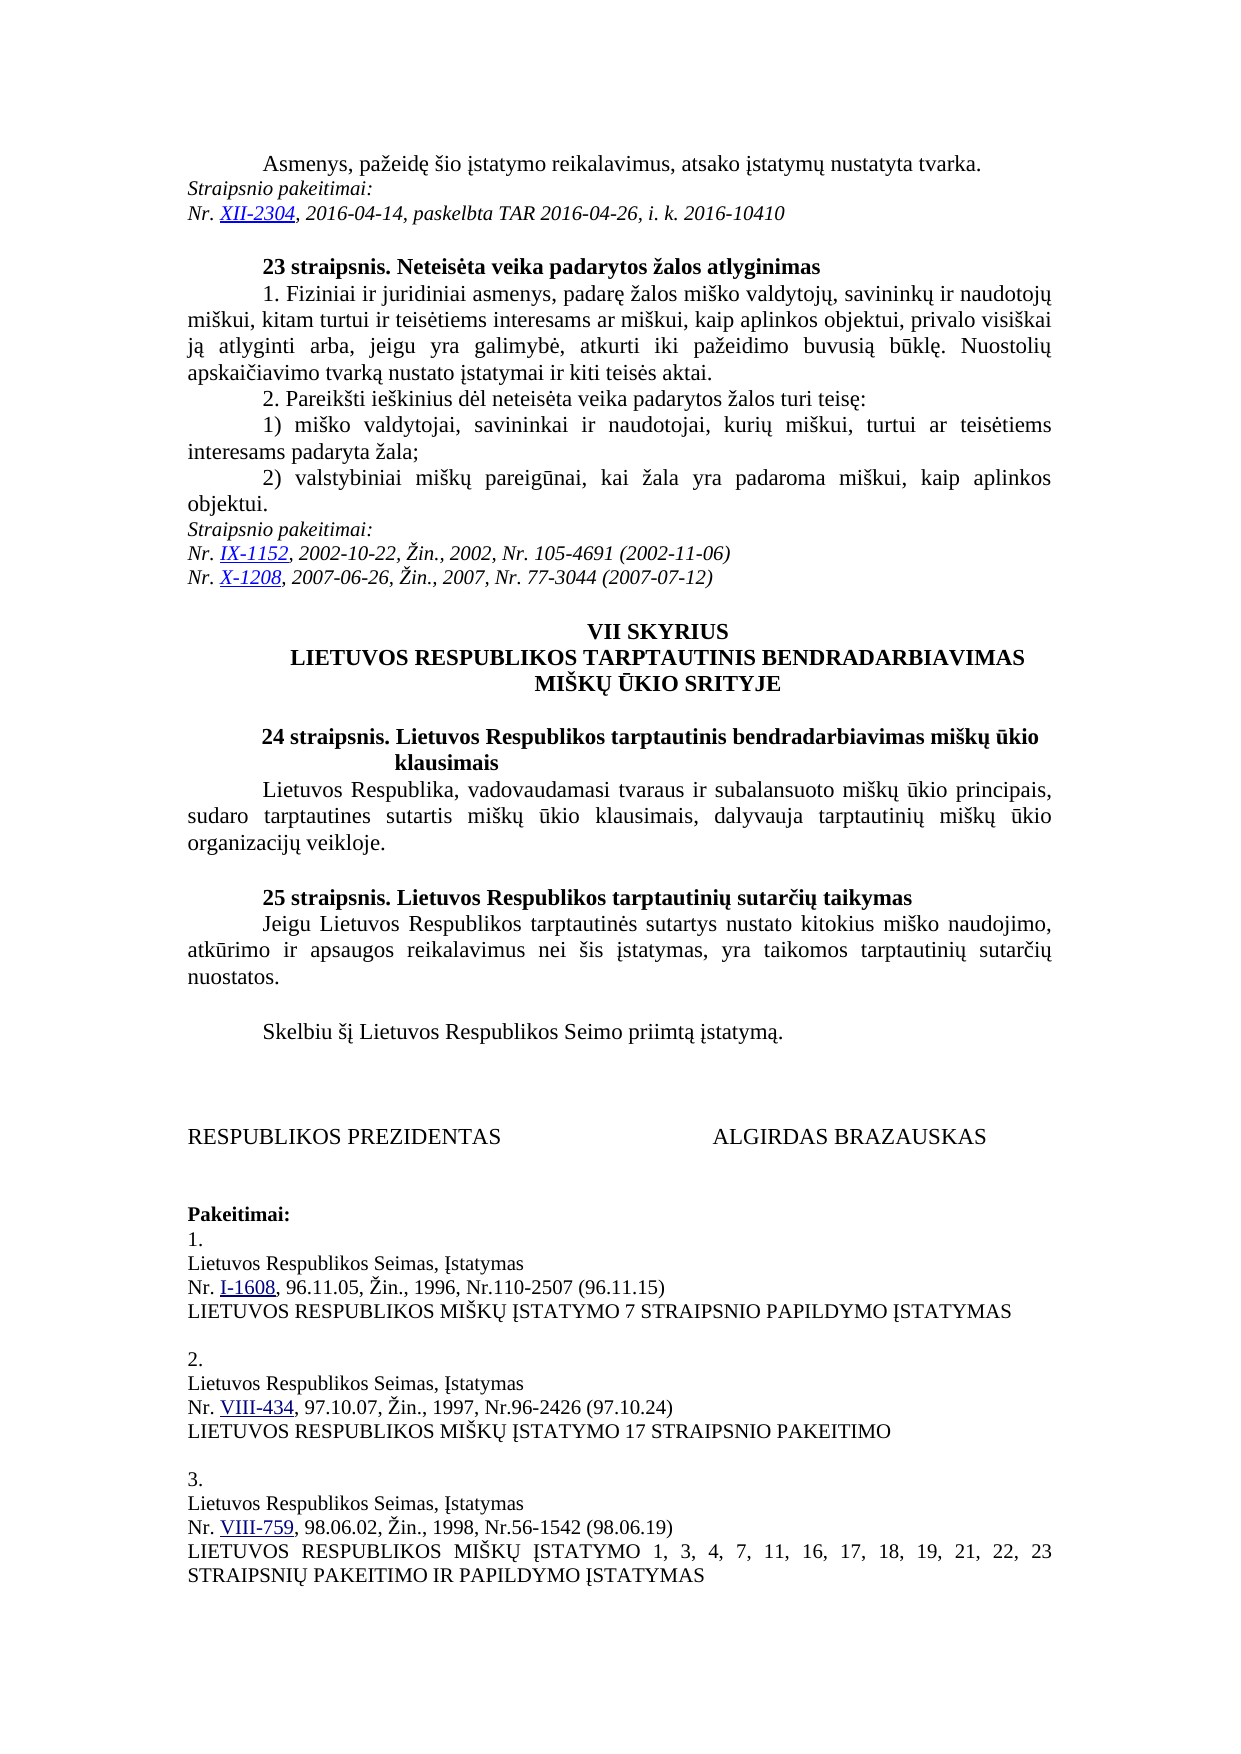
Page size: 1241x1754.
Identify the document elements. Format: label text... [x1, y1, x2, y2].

text 24 straipsnis. Lietuvos Respublikos tarptautinis bendradarbiavimas miškų ūkio [261, 723, 1053, 749]
text Skelbiu šį Lietuvos Respublikos Seimo priimtą įstatymą. [187, 1018, 1053, 1044]
text 23 straipsnis. Neteisėta veika padarytos žalos atlyginimas [187, 253, 1053, 279]
text Nr. VIII-759, 98.06.02, Žin., 1998, Nr.56-1542 (98.06.19) [187, 1515, 1053, 1539]
text 2. Pareikšti ieškinius dėl neteisėta veika padarytos žalos turi teisę: [187, 385, 1053, 411]
text 1. [187, 1226, 1053, 1251]
text 25 straipsnis. Lietuvos Respublikos tarptautinių sutarčių taikymas [187, 884, 1053, 910]
text 1. Fiziniai ir juridiniai asmenys, padarę žalos miško valdytojų, savininkų ir naudotojų miškui, kitam turtui ir teisėtiems interesams ar miškui, kaip aplinkos objektui, privalo visiškai ją atlyginti arba, jeigu yra galimybė, atkurti iki pažeidimo buvusią būklę. Nuostolių apskaičiavimo tvarką nustato įstatymai ir kiti teisės aktai. [187, 279, 1053, 385]
text 3. [187, 1467, 1053, 1491]
text klausimais [394, 749, 1053, 776]
text LIETUVOS RESPUBLIKOS TARPTAUTINIS BENDRADARBIAVIMAS [187, 644, 1053, 670]
text VII SKYRIUS [187, 618, 1053, 644]
text Lietuvos Respublikos Seimas, Įstatymas [187, 1251, 1053, 1274]
text Jeigu Lietuvos Respublikos tarptautinės sutartys nustato kitokius miško naudojimo, atkūrimo ir apsaugos reikalavimus nei šis įstatymas, yra taikomos tarptautinių sutarčių nuostatos. [187, 910, 1053, 989]
text 2) valstybiniai miškų pareigūnai, kai žala yra padaroma miškui, kaip aplinkos objektui. [187, 464, 1053, 517]
text 1) miško valdytojai, savininkai ir naudotojai, kurių miškui, turtui ar teisėtiems interesams padaryta žala; [187, 411, 1053, 464]
text Lietuvos Respublika, vadovaudamasi tvaraus ir subalansuoto miškų ūkio principais, sudaro tarptautines sutartis miškų ūkio klausimais, dalyvauja tarptautinių miškų ūkio organizacijų veikloje. [187, 776, 1053, 855]
text Pakeitimai: [187, 1202, 1053, 1226]
text Straipsnio pakeitimai: [187, 176, 1053, 200]
text Nr. IX-1152, 2002-10-22, Žin., 2002, Nr. 105-4691 (2002-11-06) [187, 541, 1053, 565]
text MIŠKŲ ŪKIO SRITYJE [187, 670, 1053, 697]
text Nr. I-1608, 96.11.05, Žin., 1996, Nr.110-2507 (96.11.15) [187, 1274, 1053, 1299]
text 2. [187, 1347, 1053, 1371]
text Straipsnio pakeitimai: [187, 517, 1053, 541]
text LIETUVOS RESPUBLIKOS MIŠKŲ ĮSTATYMO 7 STRAIPSNIO PAPILDYMO ĮSTATYMAS [187, 1299, 1053, 1323]
text Lietuvos Respublikos Seimas, Įstatymas [187, 1491, 1053, 1515]
text LIETUVOS RESPUBLIKOS MIŠKŲ ĮSTATYMO 1, 3, 4, 7, 11, 16, 17, 18, 19, 21, 22, 23 STRAIPSNIŲ PAKEITIMO IR PAPILDYMO ĮSTATYMAS [187, 1539, 1053, 1587]
text Lietuvos Respublikos Seimas, Įstatymas [187, 1371, 1053, 1395]
text Asmenys, pažeidę šio įstatymo reikalavimus, atsako įstatymų nustatyta tvarka. [187, 150, 1053, 176]
text Nr. VIII-434, 97.10.07, Žin., 1997, Nr.96-2426 (97.10.24) [187, 1395, 1053, 1419]
text RESPUBLIKOS PREZIDENTAS ALGIRDAS BRAZAUSKAS [187, 1123, 1053, 1149]
text LIETUVOS RESPUBLIKOS MIŠKŲ ĮSTATYMO 17 STRAIPSNIO PAKEITIMO [187, 1419, 1053, 1443]
text Nr. XII-2304, 2016-04-14, paskelbta TAR 2016-04-26, i. k. 2016-10410 [187, 200, 1053, 224]
text Nr. X-1208, 2007-06-26, Žin., 2007, Nr. 77-3044 (2007-07-12) [187, 565, 1053, 589]
